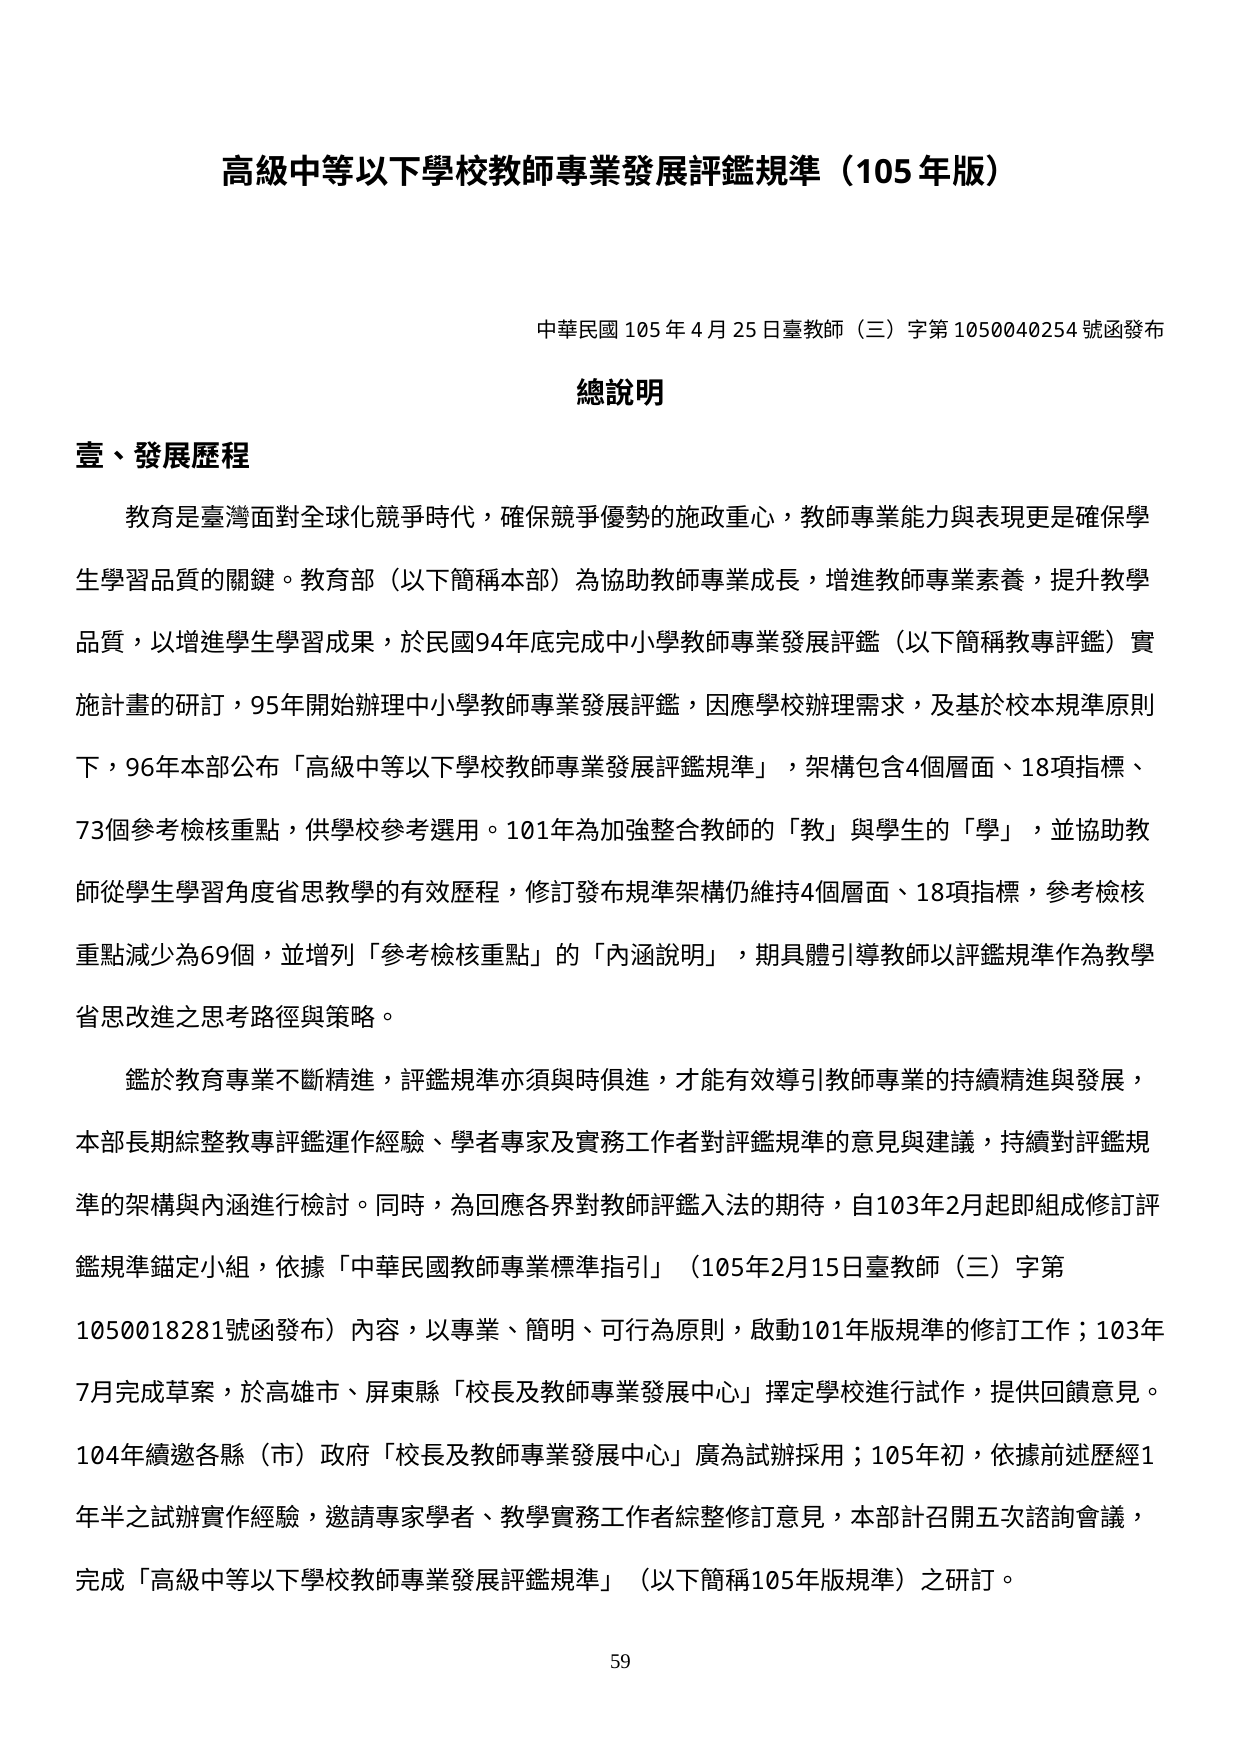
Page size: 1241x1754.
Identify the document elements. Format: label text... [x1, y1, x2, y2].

text 中華民國105年4月25日臺教師（三）字第1050040254號函發布 [75, 287, 1165, 349]
text 壹、發展歷程 [75, 412, 1165, 474]
text 總說明 [75, 349, 1165, 412]
text 鑑於教育專業不斷精進，評鑑規準亦須與時俱進，才能有效導引教師專業的持續精進與發展，本部長期綜整教專評鑑運作經驗、學者專家及實務工作者對評鑑規準的意見與建議，持續對評鑑規準的架構與內涵進行檢討。同時，為回應各界對教師評鑑入法的期待，自103年2月起即組成修訂評鑑規準錨定小組，依據「中華民國教師專業標準指引」（105年2月15日臺教師（三）字第1050018281號函發布）內容，以專業、簡明、可行為原則，啟動101年版規準的修訂工作；103年7月完成草案，於高雄市、屏東縣「校長及教師專業發展中心」擇定學校進行試作，提供回饋意見。104年續邀各縣（市）政府「校長及教師專業發展中心」廣為試辦採用；105年初，依據前述歷經1年半之試辦實作經驗，邀請專家學者、教學實務工作者綜整修訂意見，本部計召開五次諮詢會議，完成「高級中等以下學校教師專業發展評鑑規準」（以下簡稱105年版規準）之研訂。 [75, 1037, 1165, 1599]
subtitle 高級中等以下學校教師專業發展評鑑規準（105年版） [75, 127, 1165, 190]
text 教育是臺灣面對全球化競爭時代，確保競爭優勢的施政重心，教師專業能力與表現更是確保學生學習品質的關鍵。教育部（以下簡稱本部）為協助教師專業成長，增進教師專業素養，提升教學品質，以增進學生學習成果，於民國94年底完成中小學教師專業發展評鑑（以下簡稱教專評鑑）實施計畫的研訂，95年開始辦理中小學教師專業發展評鑑，因應學校辦理需求，及基於校本規準原則下，96年本部公布「高級中等以下學校教師專業發展評鑑規準」，架構包含4個層面、18項指標、73個參考檢核重點，供學校參考選用。101年為加強整合教師的「教」與學生的「學」，並協助教師從學生學習角度省思教學的有效歷程，修訂發布規準架構仍維持4個層面、18項指標，參考檢核重點減少為69個，並增列「參考檢核重點」的「內涵說明」，期具體引導教師以評鑑規準作為教學省思改進之思考路徑與策略。 [75, 474, 1165, 1037]
